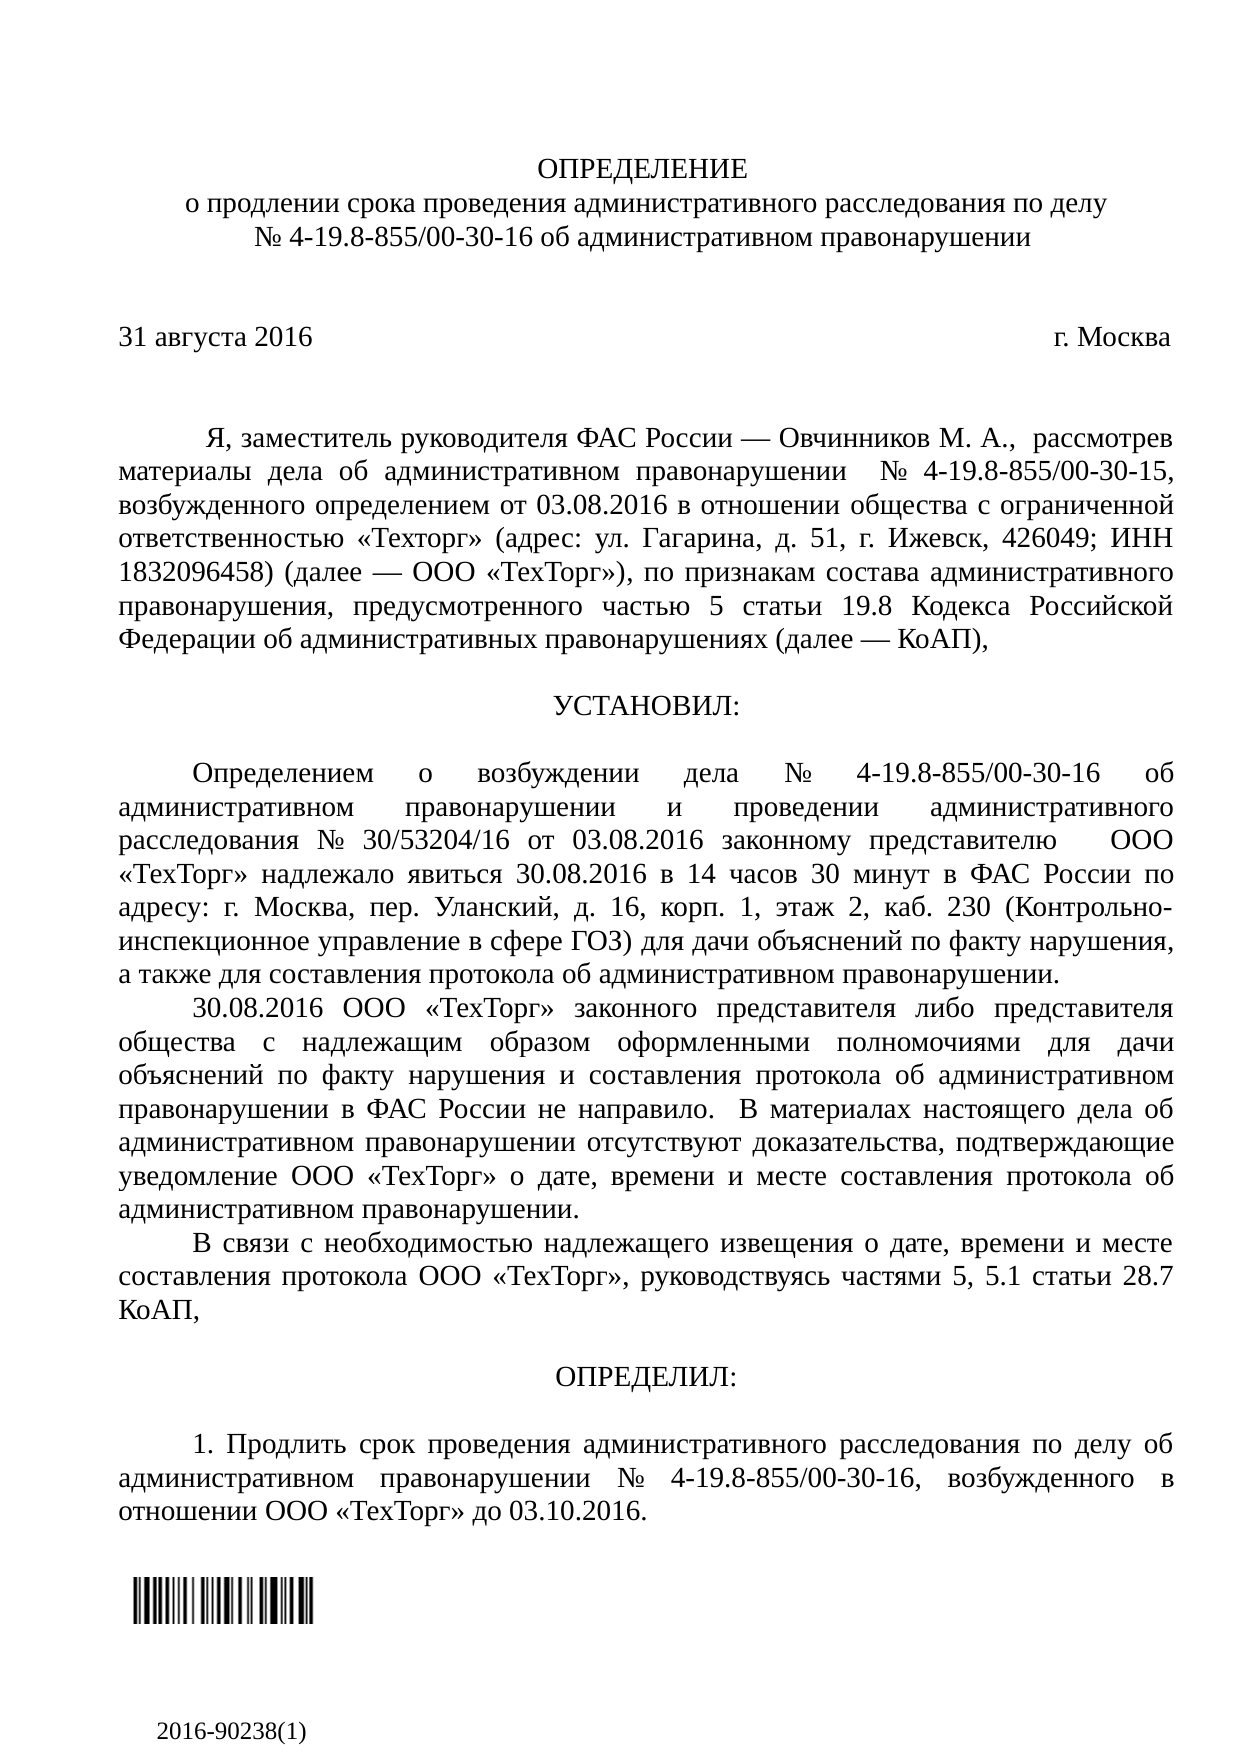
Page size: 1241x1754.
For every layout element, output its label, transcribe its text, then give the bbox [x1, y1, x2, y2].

text 30.08.2016 ООО «ТехТорг» законного представителя либо представителя общества с надлежащим образом оформленными полномочиями для дачи объяснений по факту нарушения и составления протокола об административном правонарушении в ФАС России не направило. В материалах настоящего дела об административном правонарушении отсутствуют доказательства, подтверждающие уведомление ООО «ТехТорг» о дате, времени и месте составления протокола об административном правонарушении. [118, 990, 1174, 1225]
text Определением о возбуждении дела № 4-19.8-855/00-30-16 об административном правонарушении и проведении административного расследования № 30/53204/16 от 03.08.2016 законному представителю ООО «ТехТорг» надлежало явиться 30.08.2016 в 14 часов 30 минут в ФАС России по адресу: г. Москва, пер. Уланский, д. 16, корп. 1, этаж 2, каб. 230 (Контрольно-инспекционное управление в сфере ГОЗ) для дачи объяснений по факту нарушения, а также для составления протокола об административном правонарушении. [118, 755, 1174, 990]
text ОПРЕДЕЛИЛ: [118, 1359, 1174, 1393]
text УСТАНОВИЛ: [118, 688, 1174, 722]
text 1. Продлить срок проведения административного расследования по делу об административном правонарушении № 4-19.8-855/00-30-16, возбужденного в отношении ООО «ТехТорг» до 03.10.2016. [118, 1426, 1174, 1527]
text 31 августа 2016 г. Москва [118, 319, 1174, 353]
text о продлении срока проведения административного расследования по делу № 4-19.8-855/00-30-16 об административном правонарушении [118, 185, 1174, 252]
text Я, заместитель руководителя ФАС России — Овчинников М. А., рассмотрев материалы дела об административном правонарушении № 4-19.8-855/00-30-15, возбужденного определением от 03.08.2016 в отношении общества с ограниченной ответственностью «Техторг» (адрес: ул. Гагарина, д. 51, г. Ижевск, 426049; ИНН 1832096458) (далее — ООО «ТехТорг»), по признакам состава административного правонарушения, предусмотренного частью 5 статьи 19.8 Кодекса Российской Федерации об административных правонарушениях (далее — КоАП), [118, 420, 1174, 655]
text В связи с необходимостью надлежащего извещения о дате, времени и месте составления протокола ООО «ТехТорг», руководствуясь частями 5, 5.1 статьи 28.7 КоАП, [118, 1225, 1174, 1326]
text ОПРЕДЕЛЕНИЕ [118, 152, 1174, 185]
picture [118, 1577, 331, 1624]
